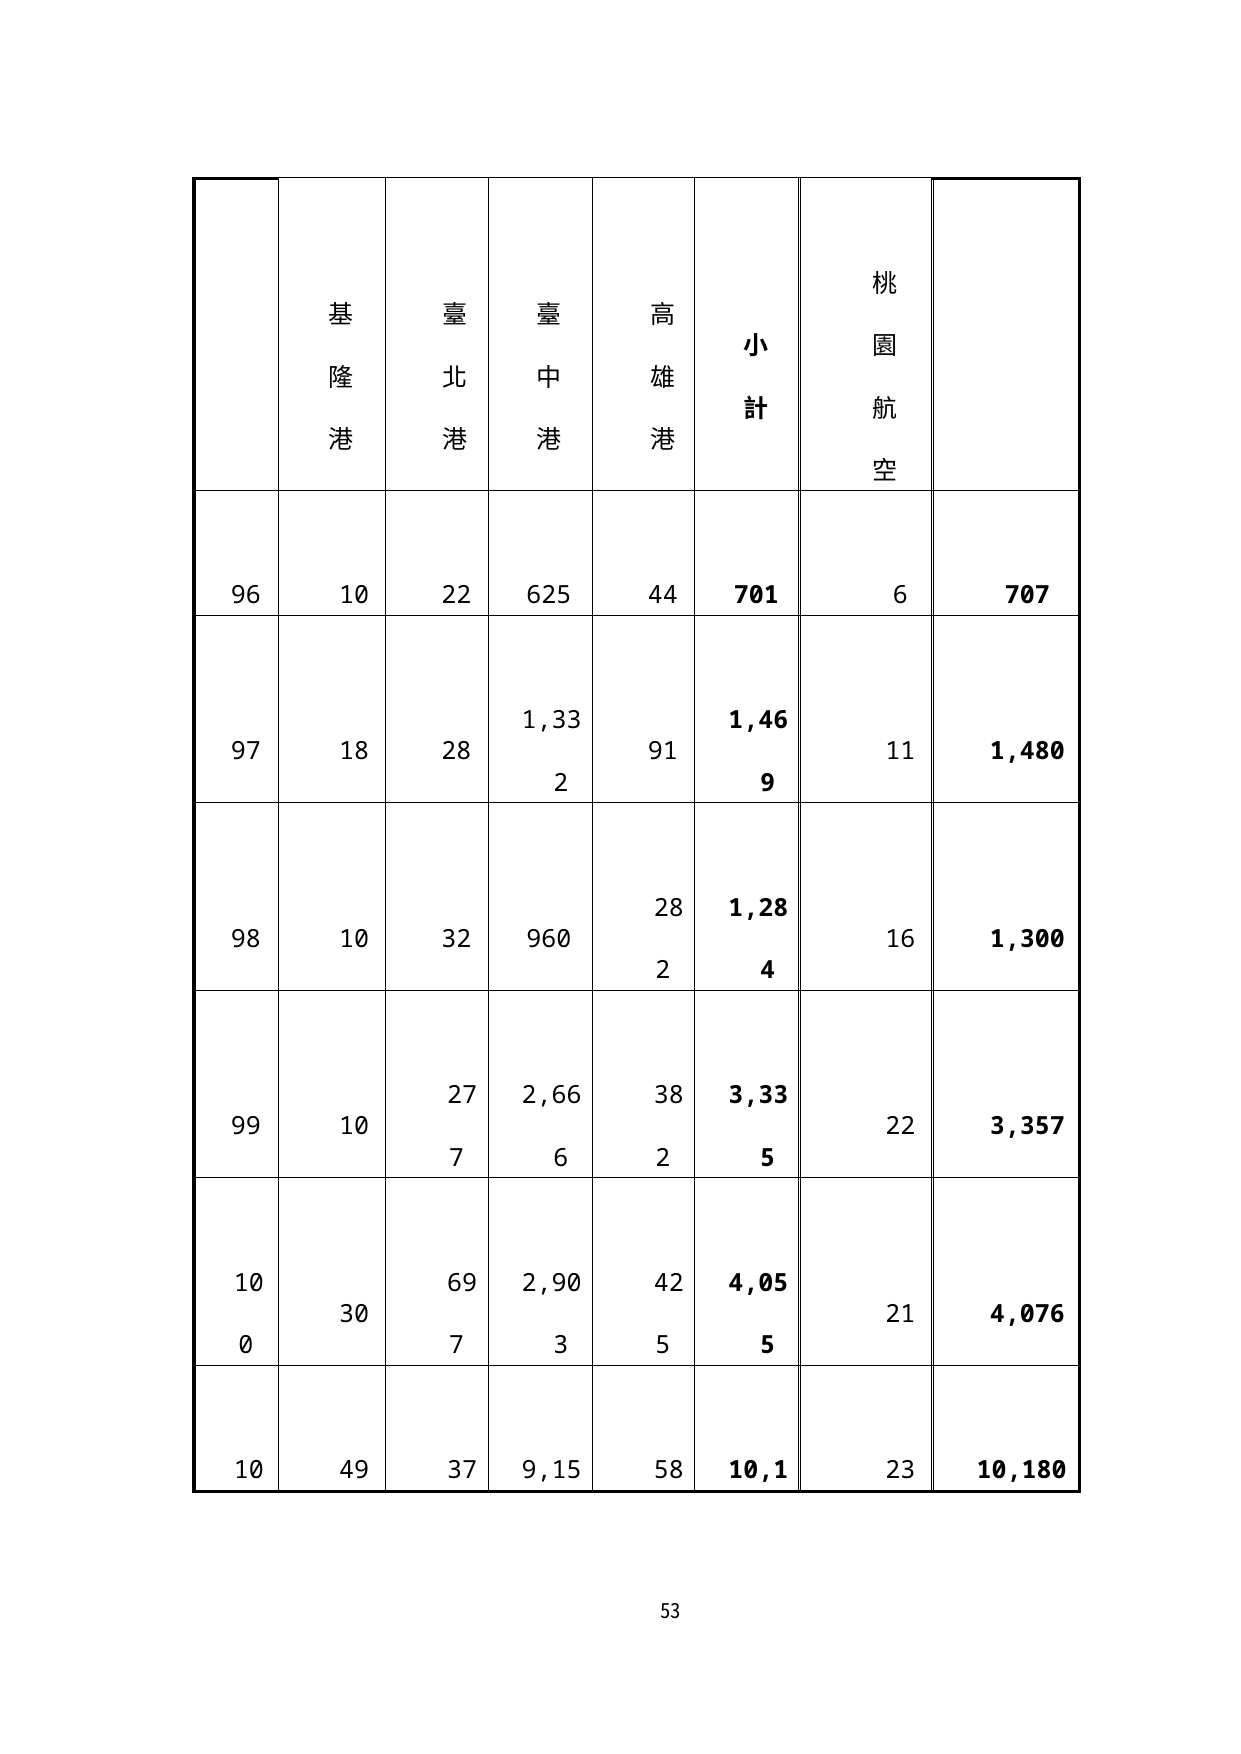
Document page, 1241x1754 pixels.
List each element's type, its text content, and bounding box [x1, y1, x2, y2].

table_cell 18 [279, 616, 385, 802]
table_cell 桃園航空 [801, 178, 931, 490]
table_cell 37 [386, 1366, 488, 1490]
table_cell 臺中港 [489, 178, 592, 490]
table_cell 697 [386, 1178, 488, 1365]
table_cell 10,1 [695, 1366, 798, 1490]
table_cell 44 [593, 491, 694, 615]
table_cell 277 [386, 991, 488, 1177]
table_cell 99 [196, 991, 278, 1177]
table_cell 625 [489, 491, 592, 615]
table_cell 1,284 [695, 803, 798, 990]
table_cell 3,357 [934, 991, 1078, 1177]
table_cell 701 [695, 491, 798, 615]
table_cell 10 [279, 991, 385, 1177]
table_header [934, 180, 1078, 490]
table_cell 97 [196, 616, 278, 802]
table_cell 425 [593, 1178, 694, 1365]
table_cell 小計 [695, 178, 798, 490]
table_cell 9,15 [489, 1366, 592, 1490]
table_cell 4,076 [934, 1178, 1078, 1365]
table_cell 4,055 [695, 1178, 798, 1365]
table_cell 30 [279, 1178, 385, 1365]
table_cell 高雄港 [593, 178, 694, 490]
table_cell 707 [934, 491, 1078, 615]
table_cell 11 [801, 616, 931, 802]
table_cell 10 [196, 1366, 278, 1490]
table_cell 臺北港 [386, 178, 488, 490]
table_cell 基隆港 [279, 178, 385, 490]
table_cell 1,469 [695, 616, 798, 802]
table_cell 16 [801, 803, 931, 990]
table_cell 1,300 [934, 803, 1078, 990]
table_cell 58 [593, 1366, 694, 1490]
table_cell 10,180 [934, 1366, 1078, 1490]
table_cell 22 [386, 491, 488, 615]
table_cell 100 [196, 1178, 278, 1365]
table_cell 10 [279, 491, 385, 615]
table_cell 382 [593, 991, 694, 1177]
table_cell 3,335 [695, 991, 798, 1177]
table_cell 96 [196, 491, 278, 615]
table_cell 6 [801, 491, 931, 615]
table_cell 960 [489, 803, 592, 990]
table_cell 1,332 [489, 616, 592, 802]
table_cell 2,666 [489, 991, 592, 1177]
table_cell 21 [801, 1178, 931, 1365]
table_cell 32 [386, 803, 488, 990]
table_cell 49 [279, 1366, 385, 1490]
table_cell 28 [386, 616, 488, 802]
table_cell 1,480 [934, 616, 1078, 802]
table_cell 10 [279, 803, 385, 990]
table_cell 282 [593, 803, 694, 990]
table_cell 23 [801, 1366, 931, 1490]
table_cell 91 [593, 616, 694, 802]
table_header [196, 180, 278, 490]
table_cell 98 [196, 803, 278, 990]
table_cell 22 [801, 991, 931, 1177]
table_cell 2,903 [489, 1178, 592, 1365]
